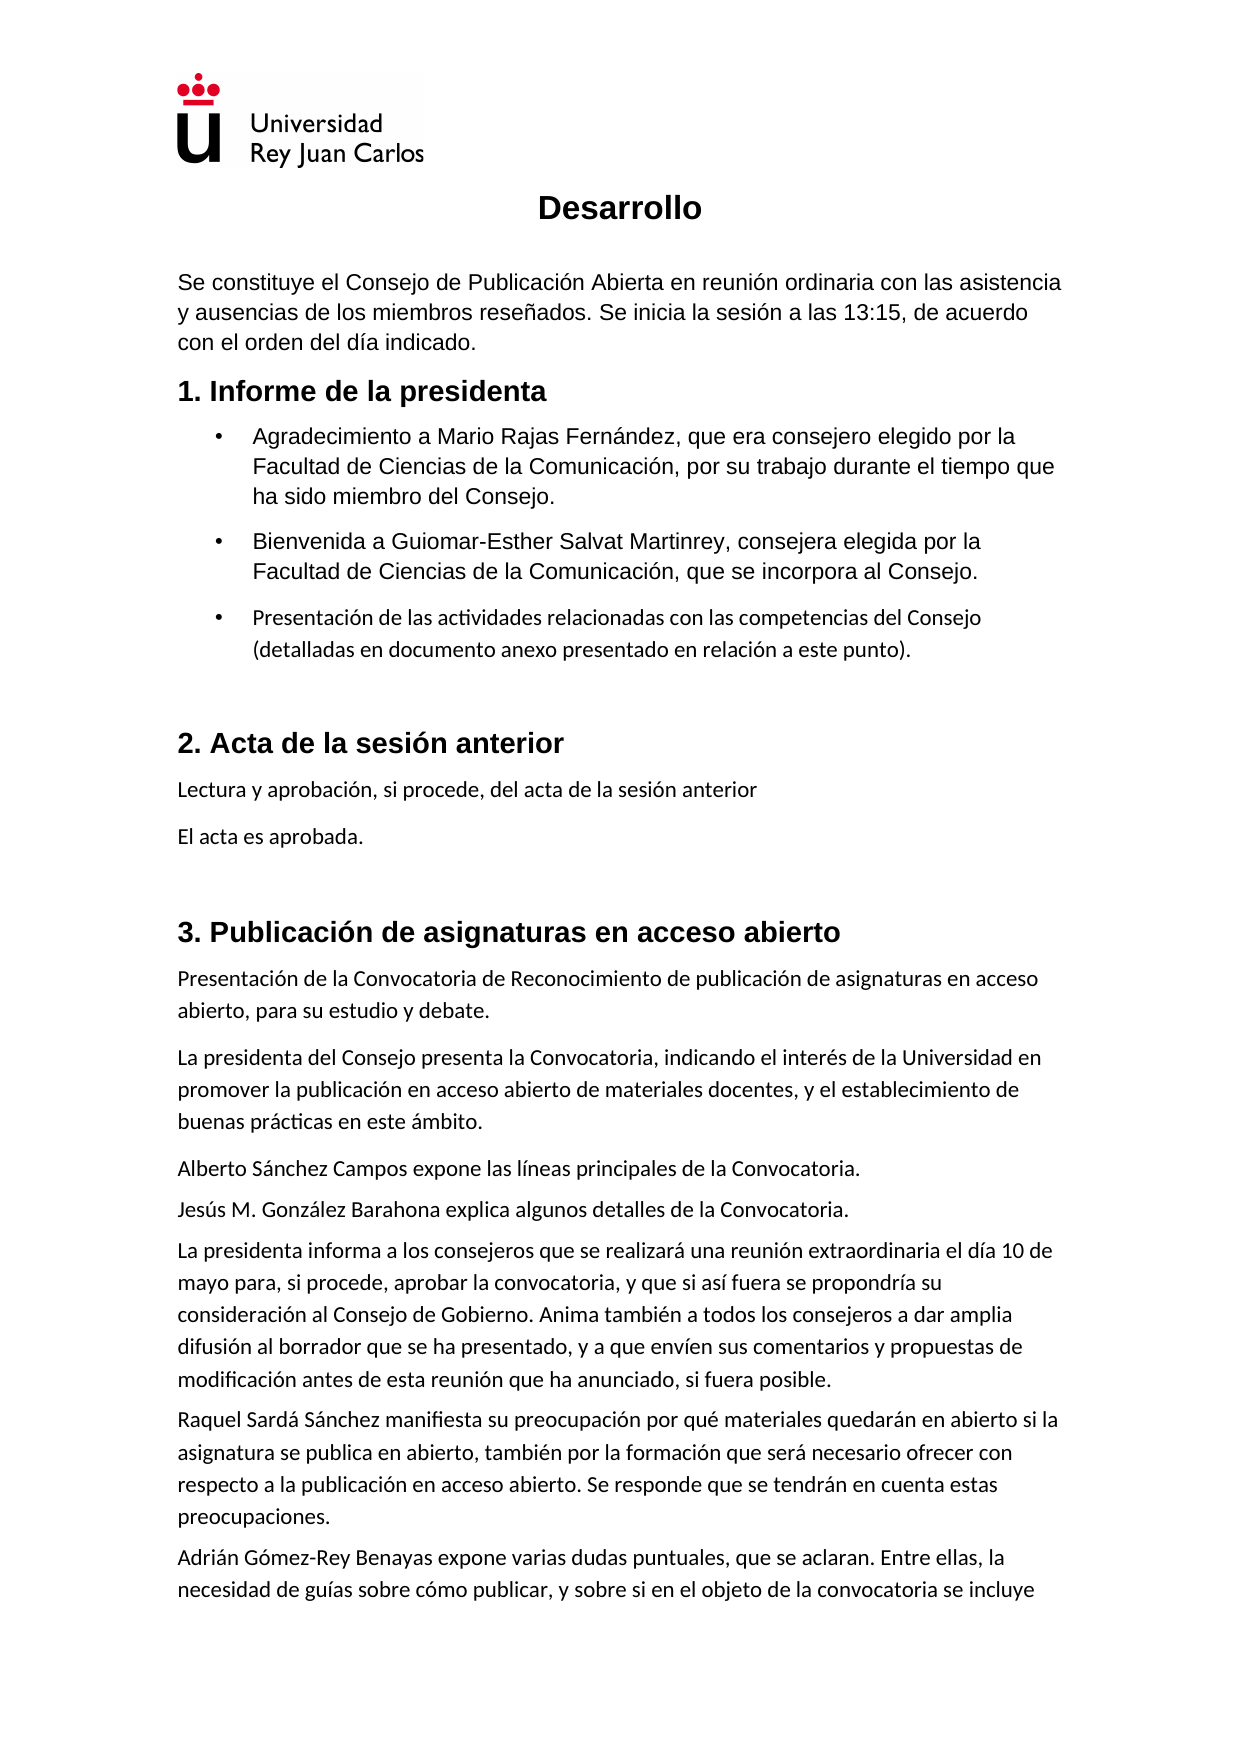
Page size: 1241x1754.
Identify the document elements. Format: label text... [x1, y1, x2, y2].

subtitle 1. Informe de la presidenta [177, 374, 1063, 407]
text Lectura y aprobación, si procede, del acta de la sesión anterior [177, 775, 1063, 803]
text La presidenta del Consejo presenta la Convocatoria, indicando el interés de la Universidad en promover la publicación en acceso abierto de materiales docentes, y el establecimiento de buenas prácticas en este ámbito. [177, 1043, 1063, 1136]
picture [177, 73, 424, 168]
text Jesús M. González Barahona explica algunos detalles de la Convocatoria. [177, 1195, 1063, 1223]
text El acta es aprobada. [177, 822, 1063, 850]
text Se constituye el Consejo de Publicación Abierta en reunión ordinaria con las asistencia y ausencias de los miembros reseñados. Se inicia la sesión a las 13:15, de acuerdo con el orden del día indicado. [177, 269, 1063, 356]
text Raquel Sardá Sánchez manifiesta su preocupación por qué materiales quedarán en abierto si la asignatura se publica en abierto, también por la formación que será necesario ofrecer con respecto a la publicación en acceso abierto. Se responde que se tendrán en cuenta estas preocupaciones. [177, 1406, 1063, 1530]
list Bienvenida a Guiomar-Esther Salvat Martinrey, consejera elegida por la Facultad de Ciencias de la Comunicación, que se incorpora al Consejo. [215, 528, 1063, 584]
subtitle Desarrollo [177, 188, 1063, 227]
text Adrián Gómez-Rey Benayas expone varias dudas puntuales, que se aclaran. Entre ellas, la necesidad de guías sobre cómo publicar, y sobre si en el objeto de la convocatoria se incluye [177, 1543, 1063, 1603]
subtitle 3. Publicación de asignaturas en acceso abierto [177, 916, 1063, 949]
subtitle 2. Acta de la sesión anterior [177, 727, 1063, 760]
text Presentación de la Convocatoria de Reconocimiento de publicación de asignaturas en acceso abierto, para su estudio y debate. [177, 964, 1063, 1024]
list Presentación de las actividades relacionadas con las competencias del Consejo (detalladas en documento anexo presentado en relación a este punto). [215, 603, 1063, 663]
text Alberto Sánchez Campos expone las líneas principales de la Convocatoria. [177, 1154, 1063, 1182]
list Agradecimiento a Mario Rajas Fernández, que era consejero elegido por la Facultad de Ciencias de la Comunicación, por su trabajo durante el tiempo que ha sido miembro del Consejo. [215, 423, 1063, 509]
text La presidenta informa a los consejeros que se realizará una reunión extraordinaria el día 10 de mayo para, si procede, aprobar la convocatoria, y que si así fuera se propondría su consideración al Consejo de Gobierno. Anima también a todos los consejeros a dar amplia difusión al borrador que se ha presentado, y a que envíen sus comentarios y propuestas de modificación antes de esta reunión que ha anunciado, si fuera posible. [177, 1236, 1063, 1393]
